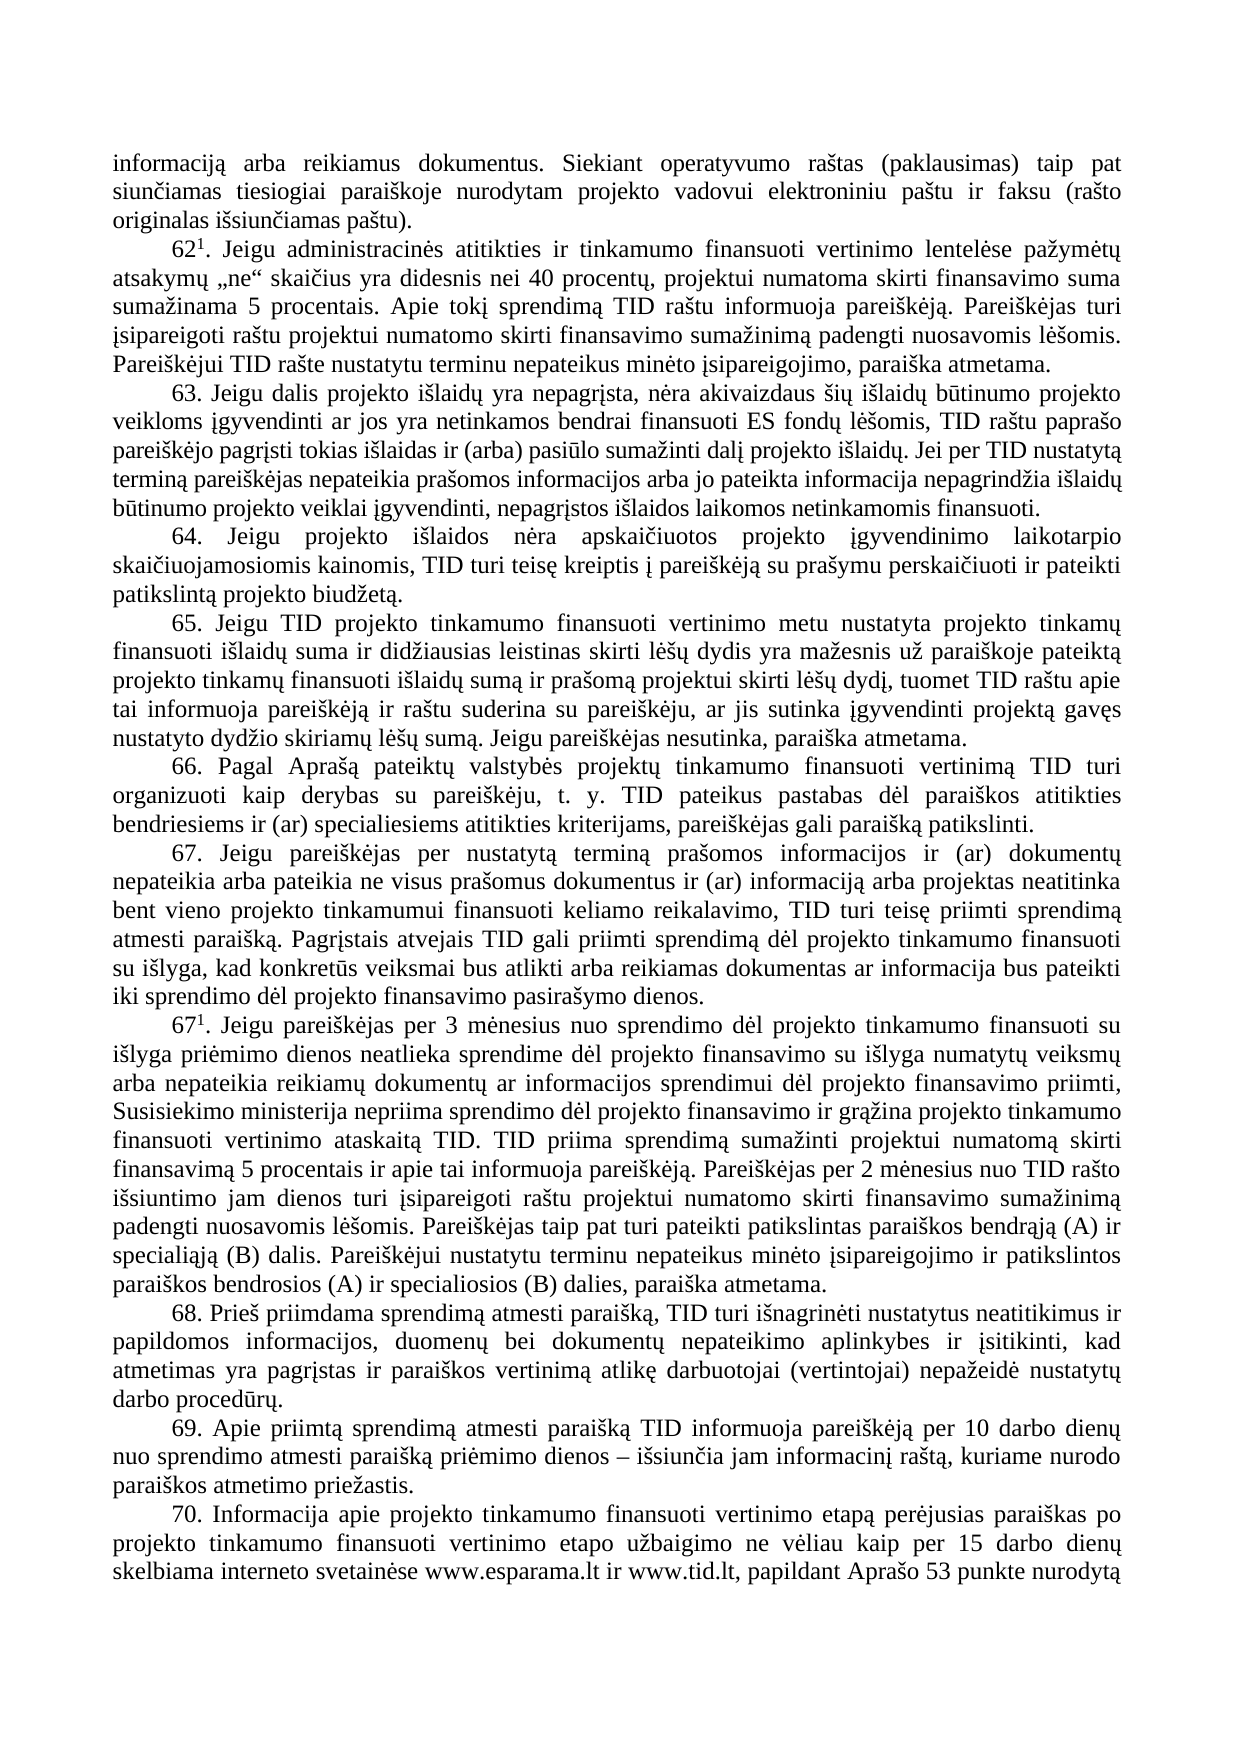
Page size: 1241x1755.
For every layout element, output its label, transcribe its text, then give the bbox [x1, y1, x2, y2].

text 64. Jeigu projekto išlaidos nėra apskaičiuotos projekto įgyvendinimo laikotarpio skaičiuojamosiomis kainomis, TID turi teisę kreiptis į pareiškėją su prašymu perskaičiuoti ir pateikti patikslintą projekto biudžetą. [112, 521, 1122, 608]
text 621. Jeigu administracinės atitikties ir tinkamumo finansuoti vertinimo lentelėse pažymėtų atsakymų „ne“ skaičius yra didesnis nei 40 procentų, projektui numatoma skirti finansavimo suma sumažinama 5 procentais. Apie tokį sprendimą TID raštu informuoja pareiškėją. Pareiškėjas turi įsipareigoti raštu projektui numatomo skirti finansavimo sumažinimą padengti nuosavomis lėšomis. Pareiškėjui TID rašte nustatytu terminu nepateikus minėto įsipareigojimo, paraiška atmetama. [112, 234, 1122, 378]
text 66. Pagal Aprašą pateiktų valstybės projektų tinkamumo finansuoti vertinimą TID turi organizuoti kaip derybas su pareiškėju, t. y. TID pateikus pastabas dėl paraiškos atitikties bendriesiems ir (ar) specialiesiems atitikties kriterijams, pareiškėjas gali paraišką patikslinti. [112, 751, 1122, 838]
text 671. Jeigu pareiškėjas per 3 mėnesius nuo sprendimo dėl projekto tinkamumo finansuoti su išlyga priėmimo dienos neatlieka sprendime dėl projekto finansavimo su išlyga numatytų veiksmų arba nepateikia reikiamų dokumentų ar informacijos sprendimui dėl projekto finansavimo priimti, Susisiekimo ministerija nepriima sprendimo dėl projekto finansavimo ir grąžina projekto tinkamumo finansuoti vertinimo ataskaitą TID. TID priima sprendimą sumažinti projektui numatomą skirti finansavimą 5 procentais ir apie tai informuoja pareiškėją. Pareiškėjas per 2 mėnesius nuo TID rašto išsiuntimo jam dienos turi įsipareigoti raštu projektui numatomo skirti finansavimo sumažinimą padengti nuosavomis lėšomis. Pareiškėjas taip pat turi pateikti patikslintas paraiškos bendrąją (A) ir specialiąją (B) dalis. Pareiškėjui nustatytu terminu nepateikus minėto įsipareigojimo ir patikslintos paraiškos bendrosios (A) ir specialiosios (B) dalies, paraiška atmetama. [112, 1010, 1122, 1298]
text 63. Jeigu dalis projekto išlaidų yra nepagrįsta, nėra akivaizdaus šių išlaidų būtinumo projekto veikloms įgyvendinti ar jos yra netinkamos bendrai finansuoti ES fondų lėšomis, TID raštu paprašo pareiškėjo pagrįsti tokias išlaidas ir (arba) pasiūlo sumažinti dalį projekto išlaidų. Jei per TID nustatytą terminą pareiškėjas nepateikia prašomos informacijos arba jo pateikta informacija nepagrindžia išlaidų būtinumo projekto veiklai įgyvendinti, nepagrįstos išlaidos laikomos netinkamomis finansuoti. [112, 378, 1122, 521]
text 70. Informacija apie projekto tinkamumo finansuoti vertinimo etapą perėjusias paraiškas po projekto tinkamumo finansuoti vertinimo etapo užbaigimo ne vėliau kaip per 15 darbo dienų skelbiama interneto svetainėse www.esparama.lt ir www.tid.lt, papildant Aprašo 53 punkte nurodytą [112, 1499, 1122, 1585]
text 65. Jeigu TID projekto tinkamumo finansuoti vertinimo metu nustatyta projekto tinkamų finansuoti išlaidų suma ir didžiausias leistinas skirti lėšų dydis yra mažesnis už paraiškoje pateiktą projekto tinkamų finansuoti išlaidų sumą ir prašomą projektui skirti lėšų dydį, tuomet TID raštu apie tai informuoja pareiškėją ir raštu suderina su pareiškėju, ar jis sutinka įgyvendinti projektą gavęs nustatyto dydžio skiriamų lėšų sumą. Jeigu pareiškėjas nesutinka, paraiška atmetama. [112, 608, 1122, 751]
text 68. Prieš priimdama sprendimą atmesti paraišką, TID turi išnagrinėti nustatytus neatitikimus ir papildomos informacijos, duomenų bei dokumentų nepateikimo aplinkybes ir įsitikinti, kad atmetimas yra pagrįstas ir paraiškos vertinimą atlikę darbuotojai (vertintojai) nepažeidė nustatytų darbo procedūrų. [112, 1298, 1122, 1413]
text 67. Jeigu pareiškėjas per nustatytą terminą prašomos informacijos ir (ar) dokumentų nepateikia arba pateikia ne visus prašomus dokumentus ir (ar) informaciją arba projektas neatitinka bent vieno projekto tinkamumui finansuoti keliamo reikalavimo, TID turi teisę priimti sprendimą atmesti paraišką. Pagrįstais atvejais TID gali priimti sprendimą dėl projekto tinkamumo finansuoti su išlyga, kad konkretūs veiksmai bus atlikti arba reikiamas dokumentas ar informacija bus pateikti iki sprendimo dėl projekto finansavimo pasirašymo dienos. [112, 838, 1122, 1010]
text 69. Apie priimtą sprendimą atmesti paraišką TID informuoja pareiškėją per 10 darbo dienų nuo sprendimo atmesti paraišką priėmimo dienos – išsiunčia jam informacinį raštą, kuriame nurodo paraiškos atmetimo priežastis. [112, 1413, 1122, 1499]
text informaciją arba reikiamus dokumentus. Siekiant operatyvumo raštas (paklausimas) taip pat siunčiamas tiesiogiai paraiškoje nurodytam projekto vadovui elektroniniu paštu ir faksu (rašto originalas išsiunčiamas paštu). [112, 148, 1122, 234]
